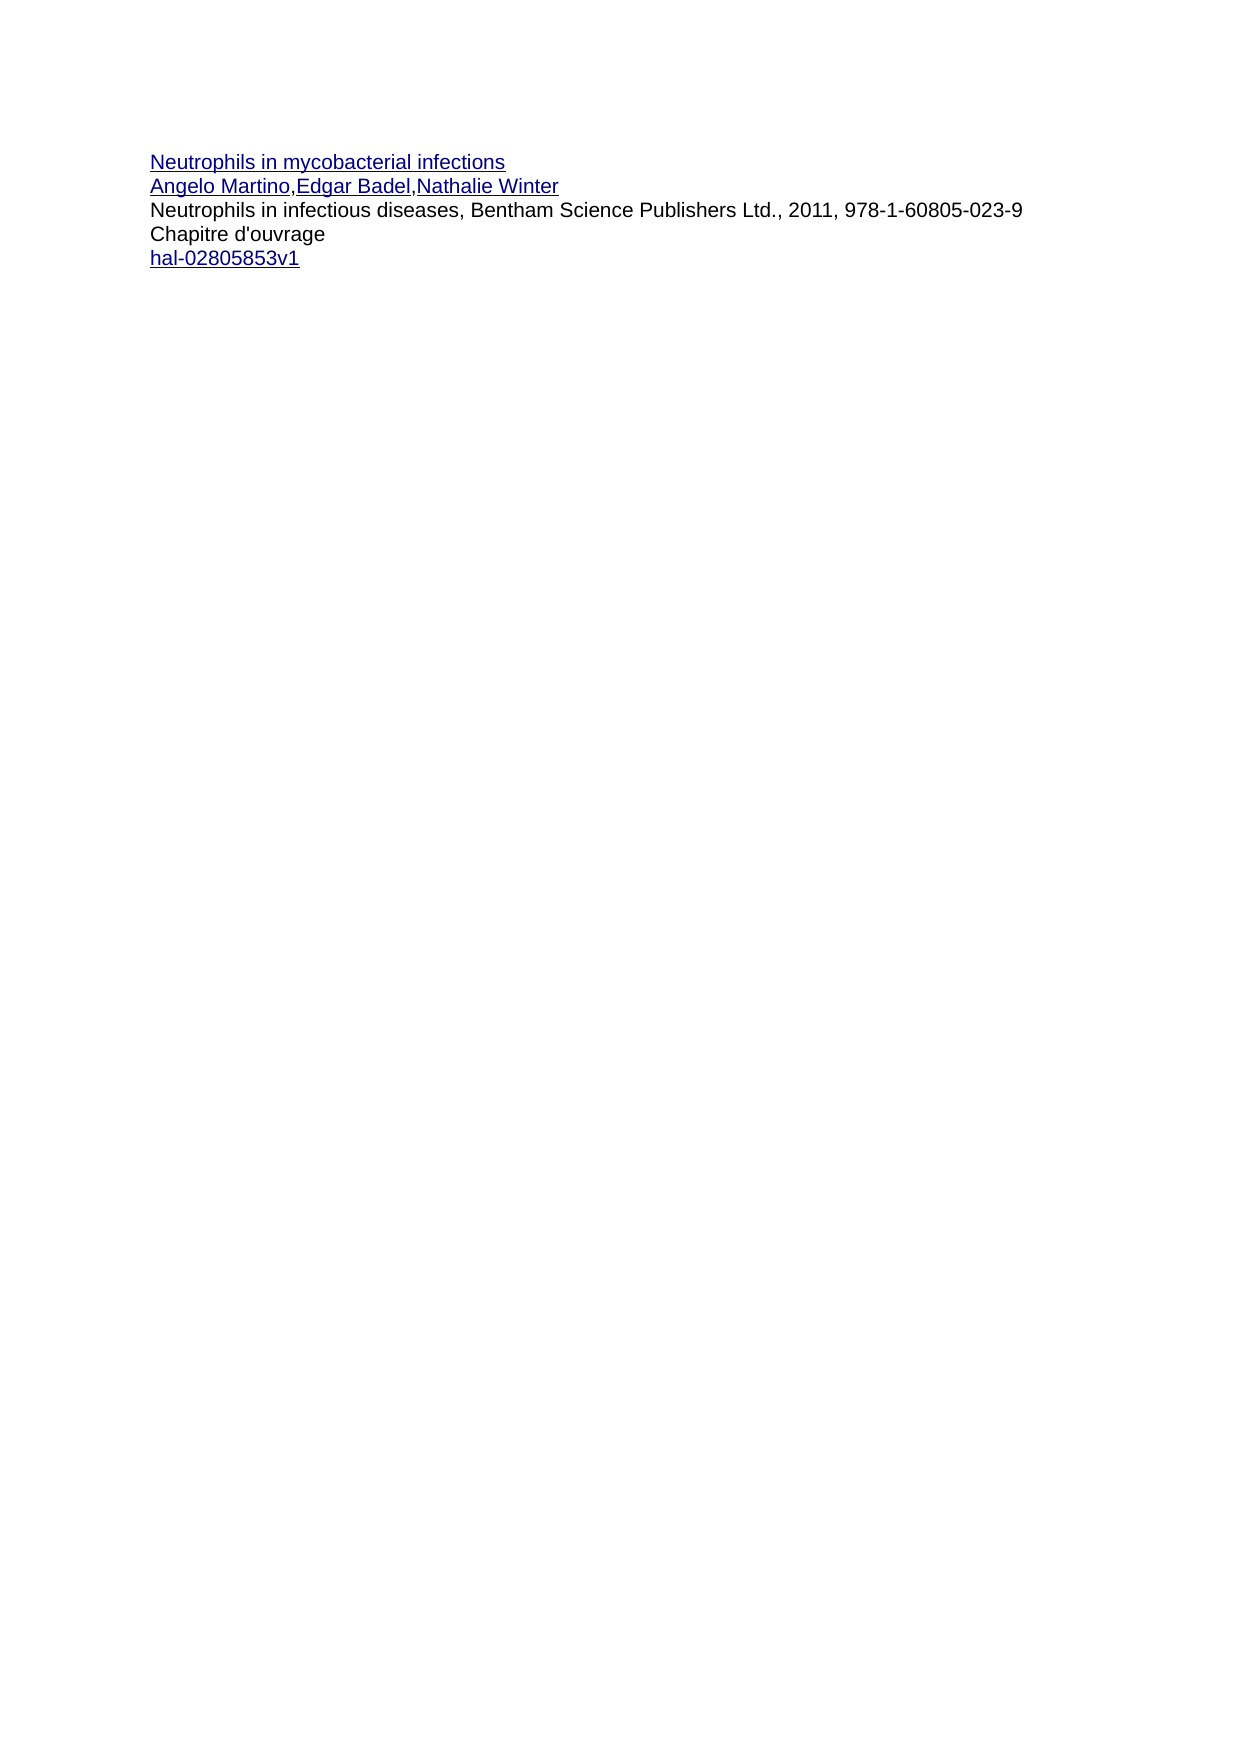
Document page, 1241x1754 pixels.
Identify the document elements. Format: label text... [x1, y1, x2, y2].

table_cell Neutrophils in mycobacterial infections Angelo Martino,Edgar Badel,Nathalie Winter Neutrophils in infectious diseases, Bentham Science Publishers Ltd., 2011, 978-1-60805-023-9 Chapitre d'ouvrage hal-02805853v1 [150, 150, 1090, 270]
